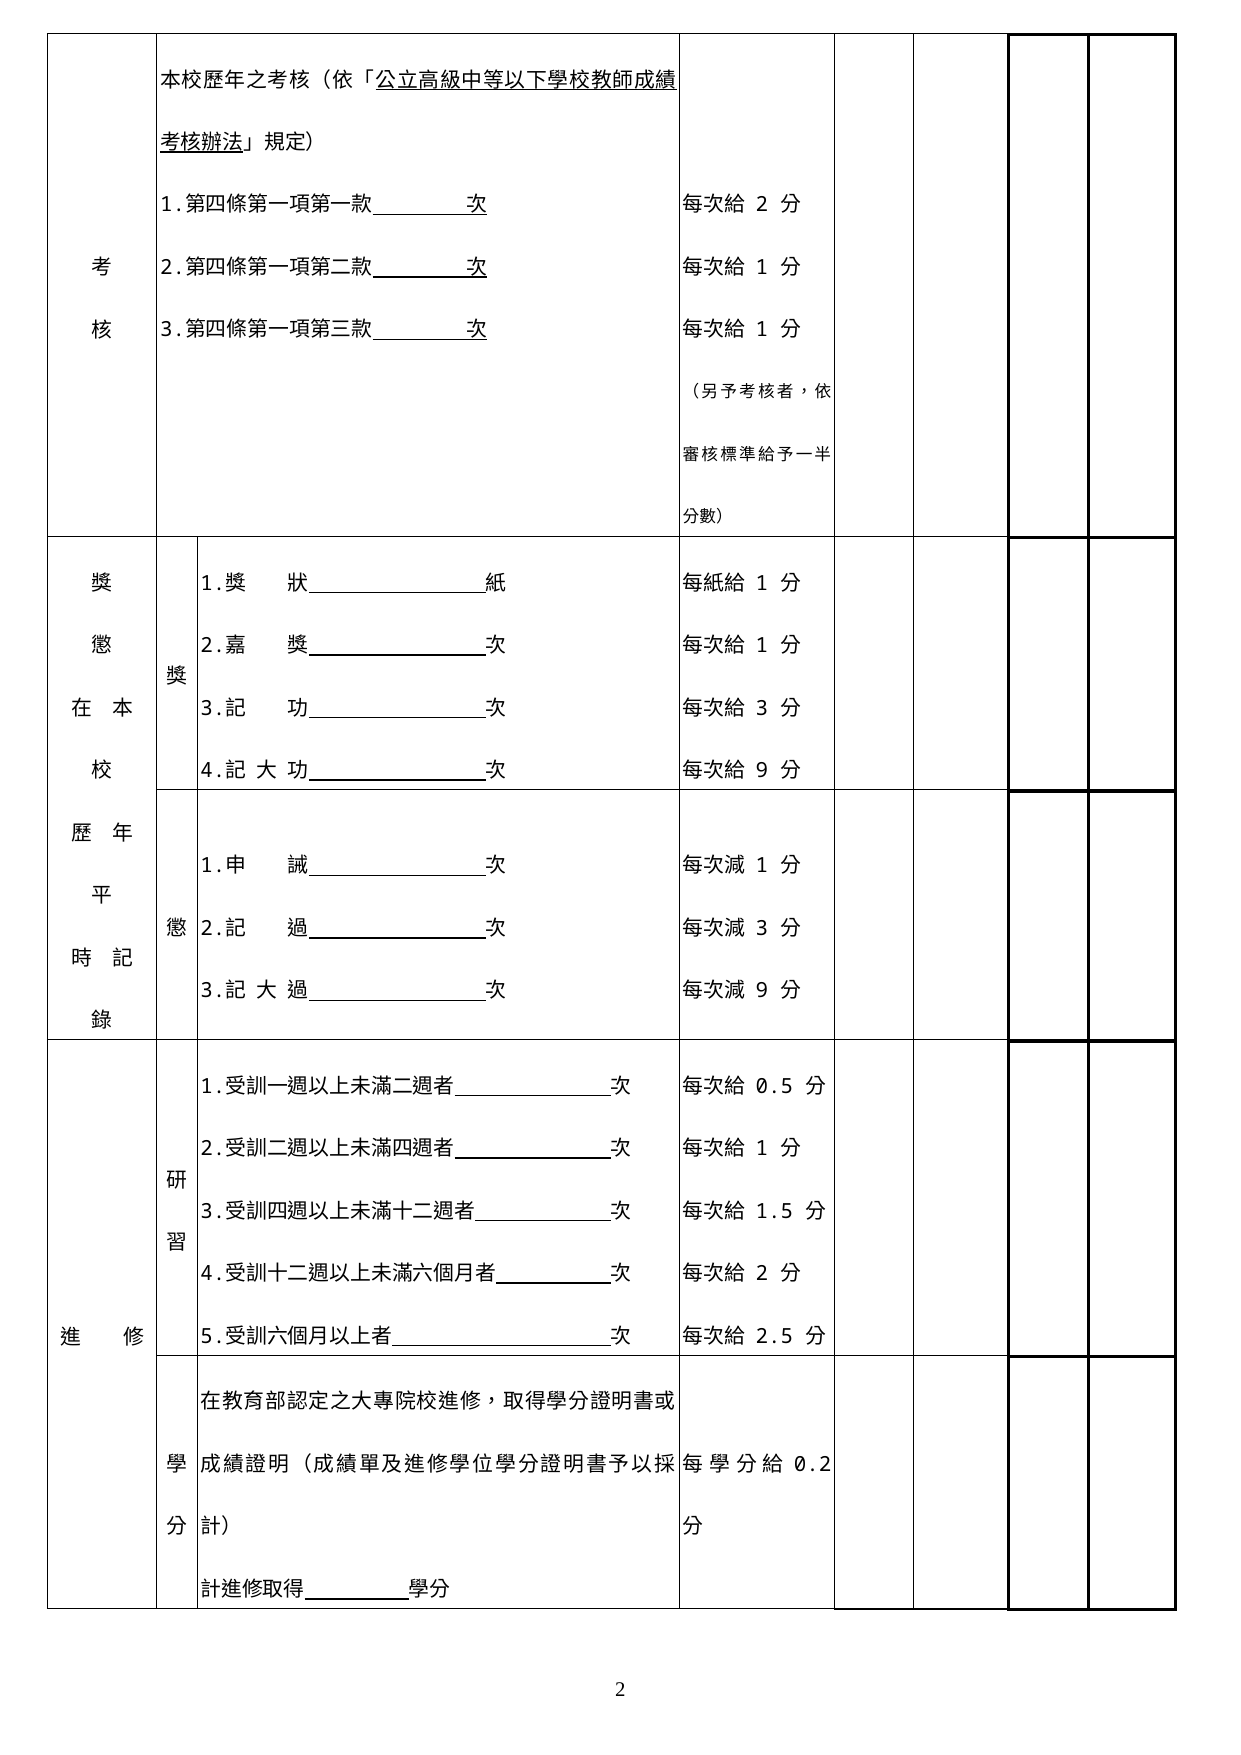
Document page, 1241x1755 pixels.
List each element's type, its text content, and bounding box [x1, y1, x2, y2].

table_cell 獎 [157, 537, 197, 789]
table_cell 每次減 1 分 每次減 3 分 每次減 9 分 [680, 790, 834, 1039]
table_cell 1.獎 狀 紙 2.嘉 獎 次 3.記 功 次 4.記 大 功 次 [198, 537, 679, 789]
table_cell [914, 1040, 1007, 1355]
table_cell 研習 [157, 1040, 197, 1355]
table_cell 考 核 [48, 34, 156, 536]
table_cell [914, 537, 1007, 789]
table_cell [835, 1356, 913, 1608]
table_cell 進 修 [48, 1040, 156, 1608]
table_cell [1090, 36, 1174, 536]
table_cell 在教育部認定之大專院校進修，取得學分證明書或成績證明（成績單及進修學位學分證明書予以採計） 計進修取得 學分 [198, 1356, 679, 1608]
table_cell 學分 [157, 1356, 197, 1608]
table_cell [835, 1040, 913, 1355]
table_cell [914, 34, 1007, 536]
table_cell 獎 懲 在 本 校 歷 年 平 時 記 錄 [48, 537, 156, 1039]
table_cell [1010, 1358, 1087, 1608]
table_cell [835, 34, 913, 536]
table_cell [1090, 793, 1174, 1039]
table_cell [1010, 36, 1087, 536]
table_cell 1.申 誡 次 2.記 過 次 3.記 大 過 次 [198, 790, 679, 1039]
table_cell [1010, 1043, 1087, 1355]
table_cell 每次給 0.5 分 每次給 1 分 每次給 1.5 分 每次給 2 分 每次給 2.5 分 [680, 1040, 834, 1355]
table_cell [835, 537, 913, 789]
table_cell 懲 [157, 790, 197, 1039]
table_cell [1090, 539, 1174, 789]
table_cell 每紙給 1 分 每次給 1 分 每次給 3 分 每次給 9 分 [680, 537, 834, 789]
table_cell 每學分給0.2分 [680, 1356, 834, 1608]
table_cell [1010, 793, 1087, 1039]
table_cell [1090, 1358, 1174, 1608]
table_cell [1010, 539, 1087, 789]
table_cell [914, 790, 1007, 1039]
table_cell [1090, 1043, 1174, 1355]
table_cell 1.受訓一週以上未滿二週者 次 2.受訓二週以上未滿四週者 次 3.受訓四週以上未滿十二週者 次 4.受訓十二週以上未滿六個月者 次 5.受訓六個月以上者 次 [198, 1040, 679, 1355]
table_cell 本校歷年之考核（依「公立高級中等以下學校教師成績考核辦法」規定） 1.第四條第一項第一款 次 2.第四條第一項第二款 次 3.第四條第一項第三款 次 [157, 34, 679, 536]
table_cell 每次給 2 分 每次給 1 分 每次給 1 分 （另予考核者，依審核標準給予一半分數） [680, 34, 834, 536]
table_cell [835, 790, 913, 1039]
table_cell [914, 1356, 1007, 1608]
